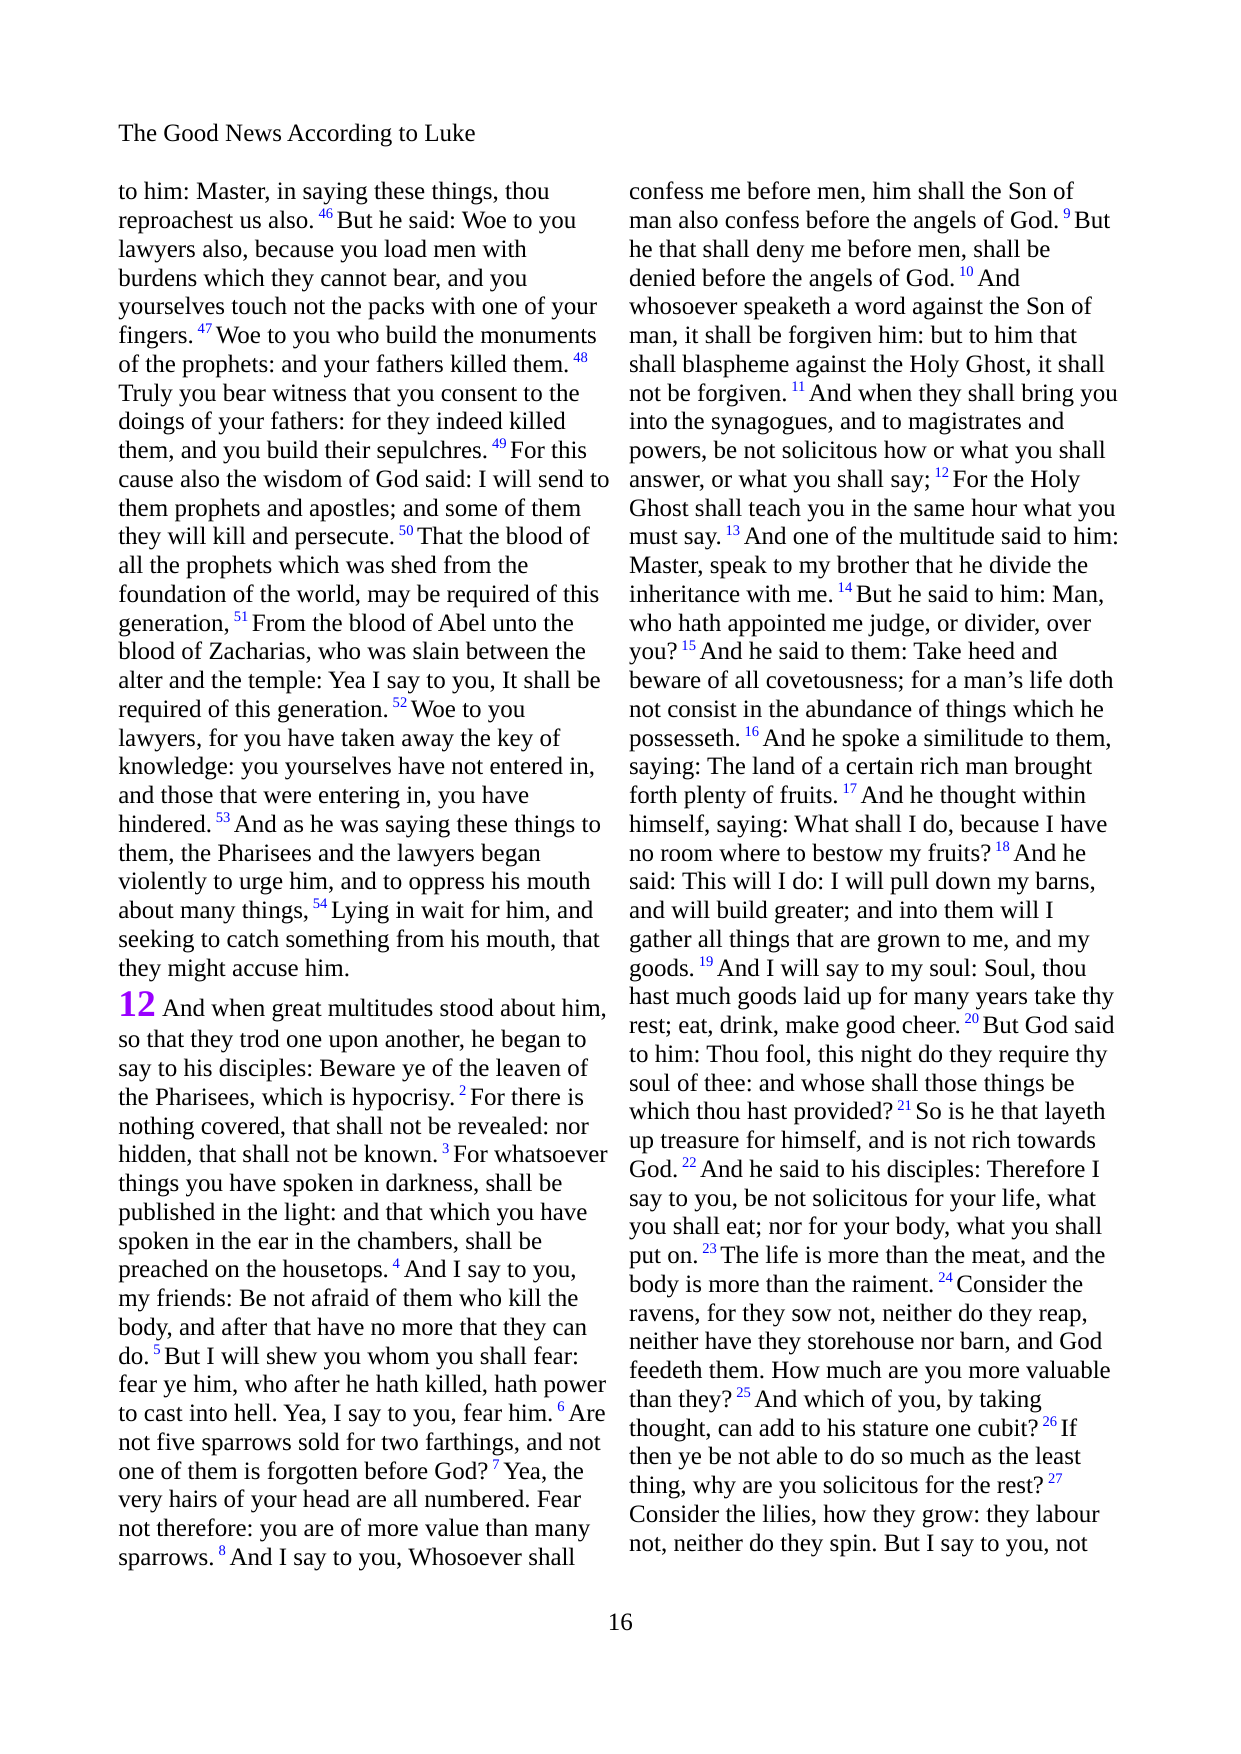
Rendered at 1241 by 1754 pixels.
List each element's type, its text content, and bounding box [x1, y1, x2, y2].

text 12 And when great multitudes stood about him, so that they trod one upon another, he began to say to his disciples: Beware ye of the leaven of the Pharisees, which is hypocrisy. 2 For there is nothing covered, that shall not be revealed: nor hidden, that shall not be known. 3 For whatsoever things you have spoken in darkness, shall be published in the light: and that which you have spoken in the ear in the chambers, shall be preached on the housetops. 4 And I say to you, my friends: Be not afraid of them who kill the body, and after that have no more that they can do. 5 But I will shew you whom you shall fear: fear ye him, who after he hath killed, hath power to cast into hell. Yea, I say to you, fear him. 6 Are not five sparrows sold for two farthings, and not one of them is forgotten before God? 7 Yea, the very hairs of your head are all numbered. Fear not therefore: you are of more value than many sparrows. 8 And I say to you, Whosoever shall [118, 981, 611, 1571]
text confess me before men, him shall the Son of man also confess before the angels of God. 9 But he that shall deny me before men, shall be denied before the angels of God. 10 And whosoever speaketh a word against the Son of man, it shall be forgiven him: but to him that shall blaspheme against the Holy Ghost, it shall not be forgiven. 11 And when they shall bring you into the synagogues, and to magistrates and powers, be not solicitous how or what you shall answer, or what you shall say; 12 For the Holy Ghost shall teach you in the same hour what you must say. 13 And one of the multitude said to him: Master, speak to my brother that he divide the inheritance with me. 14 But he said to him: Man, who hath appointed me judge, or divider, over you? 15 And he said to them: Take heed and beware of all covetousness; for a man’s life doth not consist in the abundance of things which he possesseth. 16 And he spoke a similitude to them, saying: The land of a certain rich man brought forth plenty of fruits. 17 And he thought within himself, saying: What shall I do, because I have no room where to bestow my fruits? 18 And he said: This will I do: I will pull down my barns, and will build greater; and into them will I gather all things that are grown to me, and my goods. 19 And I will say to my soul: Soul, thou hast much goods laid up for many years take thy rest; eat, drink, make good cheer. 20 But God said to him: Thou fool, this night do they require thy soul of thee: and whose shall those things be which thou hast provided? 21 So is he that layeth up treasure for himself, and is not rich towards God. 22 And he said to his disciples: Therefore I say to you, be not solicitous for your life, what you shall eat; nor for your body, what you shall put on. 23 The life is more than the meat, and the body is more than the raiment. 24 Consider the ravens, for they sow not, neither do they reap, neither have they storehouse nor barn, and God feedeth them. How much are you more valuable than they? 25 And which of you, by taking thought, can add to his stature one cubit? 26 If then ye be not able to do so much as the least thing, why are you solicitous for the rest? 27 Consider the lilies, how they grow: they labour not, neither do they spin. But I say to you, not [629, 176, 1122, 1556]
text to him: Master, in saying these things, thou reproachest us also. 46 But he said: Woe to you lawyers also, because you load men with burdens which they cannot bear, and you yourselves touch not the packs with one of your fingers. 47 Woe to you who build the monuments of the prophets: and your fathers killed them. 48 Truly you bear witness that you consent to the doings of your fathers: for they indeed killed them, and you build their sepulchres. 49 For this cause also the wisdom of God said: I will send to them prophets and apostles; and some of them they will kill and persecute. 50 That the blood of all the prophets which was shed from the foundation of the world, may be required of this generation, 51 From the blood of Abel unto the blood of Zacharias, who was slain between the alter and the temple: Yea I say to you, It shall be required of this generation. 52 Woe to you lawyers, for you have taken away the key of knowledge: you yourselves have not entered in, and those that were entering in, you have hindered. 53 And as he was saying these things to them, the Pharisees and the lawyers began violently to urge him, and to oppress his mouth about many things, 54 Lying in wait for him, and seeking to catch something from his mouth, that they might accuse him. [118, 176, 611, 981]
